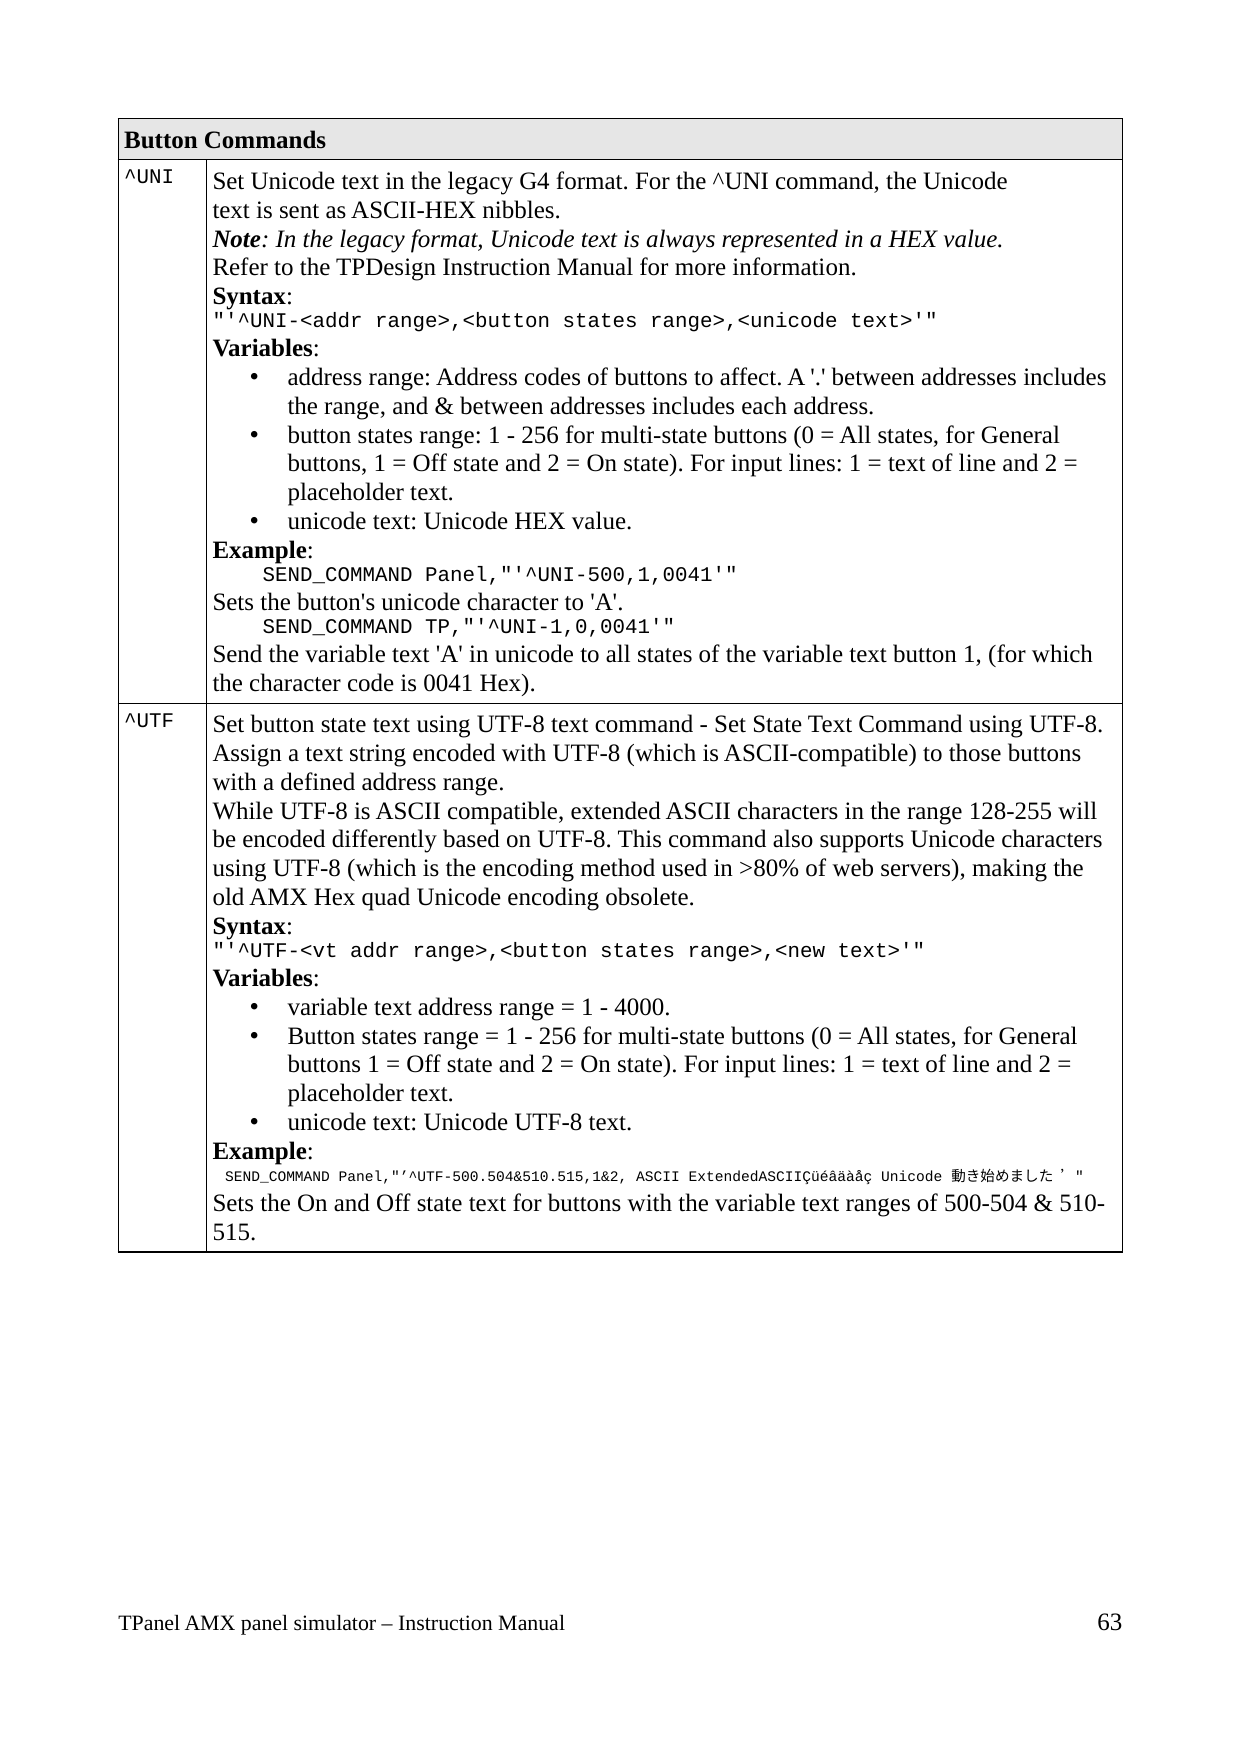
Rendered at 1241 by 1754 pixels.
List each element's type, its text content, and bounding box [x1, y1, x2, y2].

table_cell ^UNI [119, 160, 206, 703]
table_header Button Commands [119, 119, 1122, 159]
table_cell ^UTF [119, 704, 206, 1251]
table_cell Set Unicode text in the legacy G4 format. For the ^UNI command, the Unicode text is sent as ASCII-HEX nibbles. Note: In the legacy format, Unicode text is always represented in a HEX value. Refer to the TPDesign Instruction Manual for more information. Syntax: "'^UNI-<addr range>,<button states range>,<unicode text>'" Variables: address range: Address codes of buttons to affect. A '.' between addresses includes the range, and & between addresses includes each address. button states range: 1 - 256 for multi-state buttons (0 = All states, for General buttons, 1 = Off state and 2 = On state). For input lines: 1 = text of line and 2 = placeholder text. unicode text: Unicode HEX value. Example: SEND_COMMAND Panel,"'^UNI-500,1,0041'" Sets the button's unicode character to 'A'. SEND_COMMAND TP,"'^UNI-1,0,0041'" Send the variable text 'A' in unicode to all states of the variable text button 1, (for which the character code is 0041 Hex). [207, 160, 1122, 703]
table_cell Set button state text using UTF-8 text command - Set State Text Command using UTF-8. Assign a text string encoded with UTF-8 (which is ASCII-compatible) to those buttons with a defined address range. While UTF-8 is ASCII compatible, extended ASCII characters in the range 128-255 will be encoded differently based on UTF-8. This command also supports Unicode characters using UTF-8 (which is the encoding method used in >80% of web servers), making the old AMX Hex quad Unicode encoding obsolete. Syntax: "'^UTF-<vt addr range>,<button states range>,<new text>'" Variables: variable text address range = 1 - 4000. Button states range = 1 - 256 for multi-state buttons (0 = All states, for General buttons 1 = Off state and 2 = On state). For input lines: 1 = text of line and 2 = placeholder text. unicode text: Unicode UTF-8 text. Example: SEND_COMMAND Panel,"’^UTF-500.504&510.515,1&2, ASCII ExtendedASCIIÇüéâäàåç Unicode 動き始めました ’" Sets the On and Off state text for buttons with the variable text ranges of 500-504 & 510-515. [207, 704, 1122, 1251]
